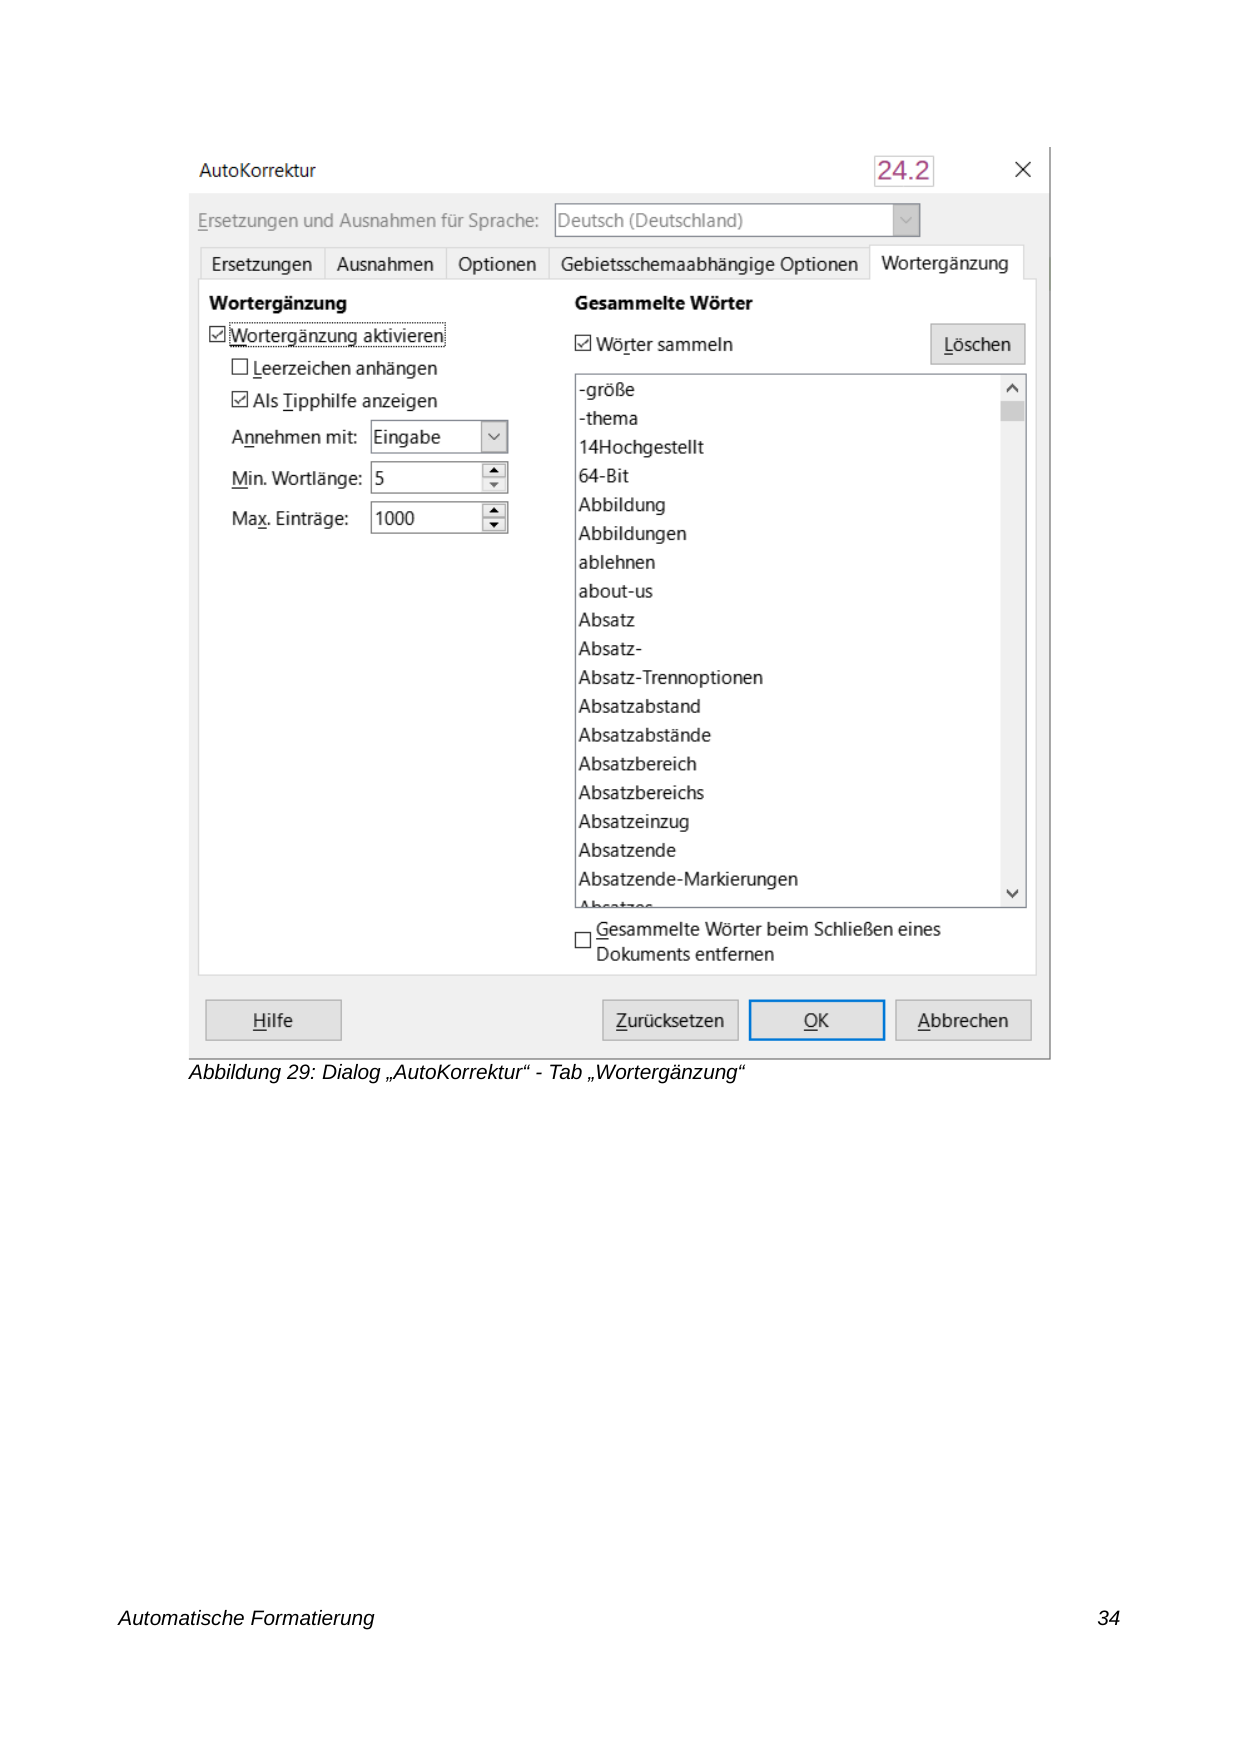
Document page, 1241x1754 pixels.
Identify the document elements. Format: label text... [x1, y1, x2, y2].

text Abbildung 29: Dialog „AutoKorrektur“ - Tab „Wortergänzung“ [189, 1061, 1051, 1084]
picture [188, 147, 1052, 1061]
